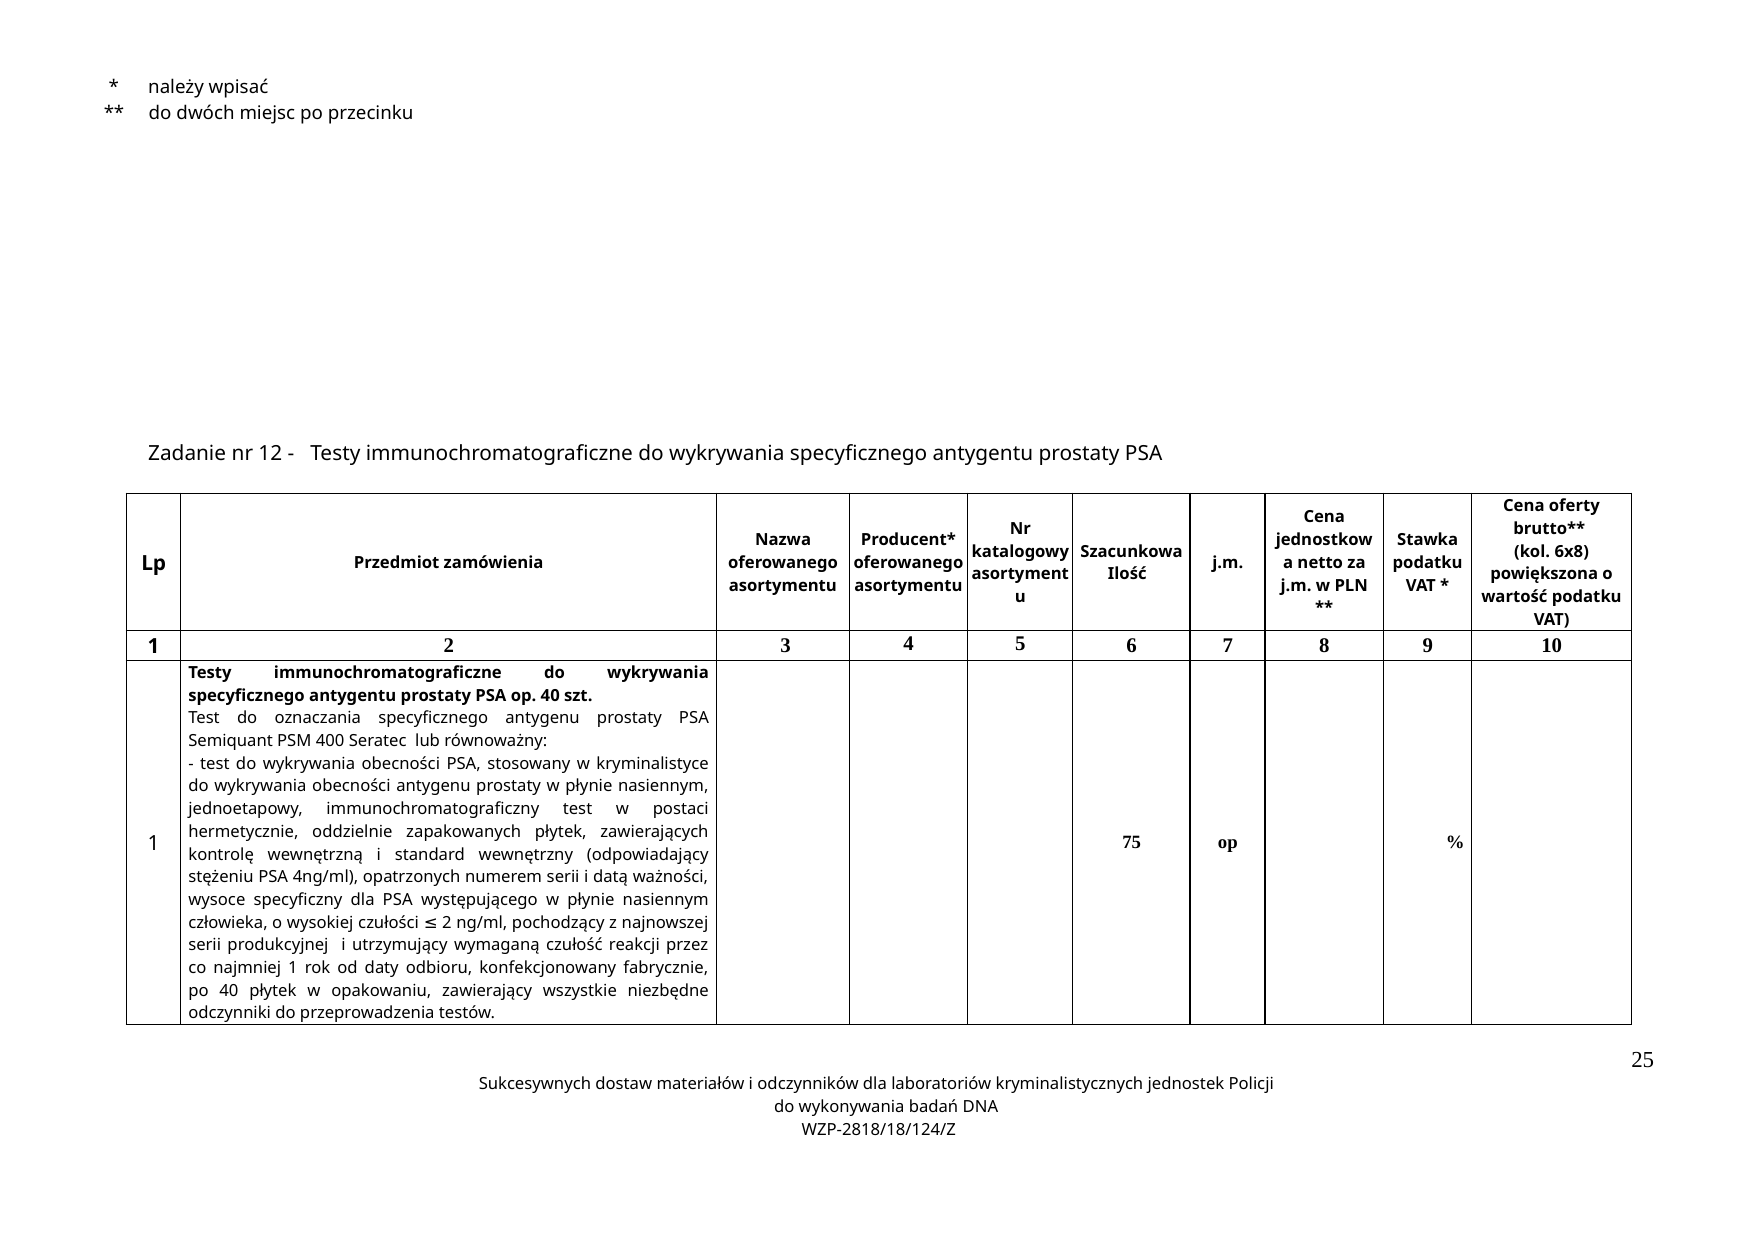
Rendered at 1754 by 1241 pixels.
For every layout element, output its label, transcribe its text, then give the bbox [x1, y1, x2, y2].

table_cell Testy immunochromatograficzne do wykrywania specyficznego antygentu prostaty PSA op. 40 szt. Test do oznaczania specyficznego antygenu prostaty PSA Semiquant PSM 400 Seratec lub równoważny: - test do wykrywania obecności PSA, stosowany w kryminalistyce do wykrywania obecności antygenu prostaty w płynie nasiennym, jednoetapowy, immunochromatograficzny test w postaci hermetycznie, oddzielnie zapakowanych płytek, zawierających kontrolę wewnętrzną i standard wewnętrzny (odpowiadający stężeniu PSA 4ng/ml), opatrzonych numerem serii i datą ważności, wysoce specyficzny dla PSA występującego w płynie nasiennym człowieka, o wysokiej czułości ≤ 2 ng/ml, pochodzący z najnowszej serii produkcyjnej i utrzymujący wymaganą czułość reakcji przez co najmniej 1 rok od daty odbioru, konfekcjonowany fabrycznie, po 40 płytek w opakowaniu, zawierający wszystkie niezbędne odczynniki do przeprowadzenia testów. [181, 661, 716, 1024]
table_cell % [1384, 661, 1471, 1024]
table_cell [968, 661, 1072, 1024]
table_cell 75 [1073, 661, 1189, 1024]
table_cell 6 [1073, 631, 1189, 659]
table_cell [1266, 661, 1383, 1024]
table_cell 1 [127, 631, 180, 659]
table_header Lp [127, 494, 180, 630]
table_header Przedmiot zamówienia [181, 494, 716, 630]
table_header Cena oferty brutto** (kol. 6x8) powiększona o wartość podatku VAT) [1472, 494, 1631, 630]
table_cell 1 [127, 661, 180, 1024]
table_header Szacunkowa Ilość [1073, 494, 1189, 630]
table_cell [717, 661, 849, 1024]
text Zadanie nr 12 - Testy immunochromatograficzne do wykrywania specyficznego antygentu prostaty PSA [148, 438, 1654, 466]
table_cell 7 [1191, 631, 1264, 659]
table_cell 3 [717, 631, 849, 659]
table_cell [850, 661, 967, 1024]
table_cell 9 [1384, 631, 1471, 659]
table_cell op [1191, 661, 1264, 1024]
table_header Nr katalogowy asortymentu [968, 494, 1072, 630]
table_header Producent* oferowanego asortymentu [850, 494, 967, 630]
table_cell 4 [850, 631, 967, 659]
table_header Stawka podatku VAT * [1384, 494, 1471, 630]
table_header j.m. [1191, 494, 1264, 630]
table_header Cena jednostkowa netto za j.m. w PLN ** [1266, 494, 1383, 630]
table_cell 5 [968, 631, 1072, 659]
table_cell 10 [1472, 631, 1631, 659]
table_header Nazwa oferowanego asortymentu [717, 494, 849, 630]
table_cell 8 [1266, 631, 1383, 659]
text ** do dwóch miejsc po przecinku [103, 99, 1654, 125]
table_cell [1472, 661, 1631, 1024]
table_cell 2 [181, 631, 716, 659]
text * należy wpisać [103, 74, 1654, 99]
